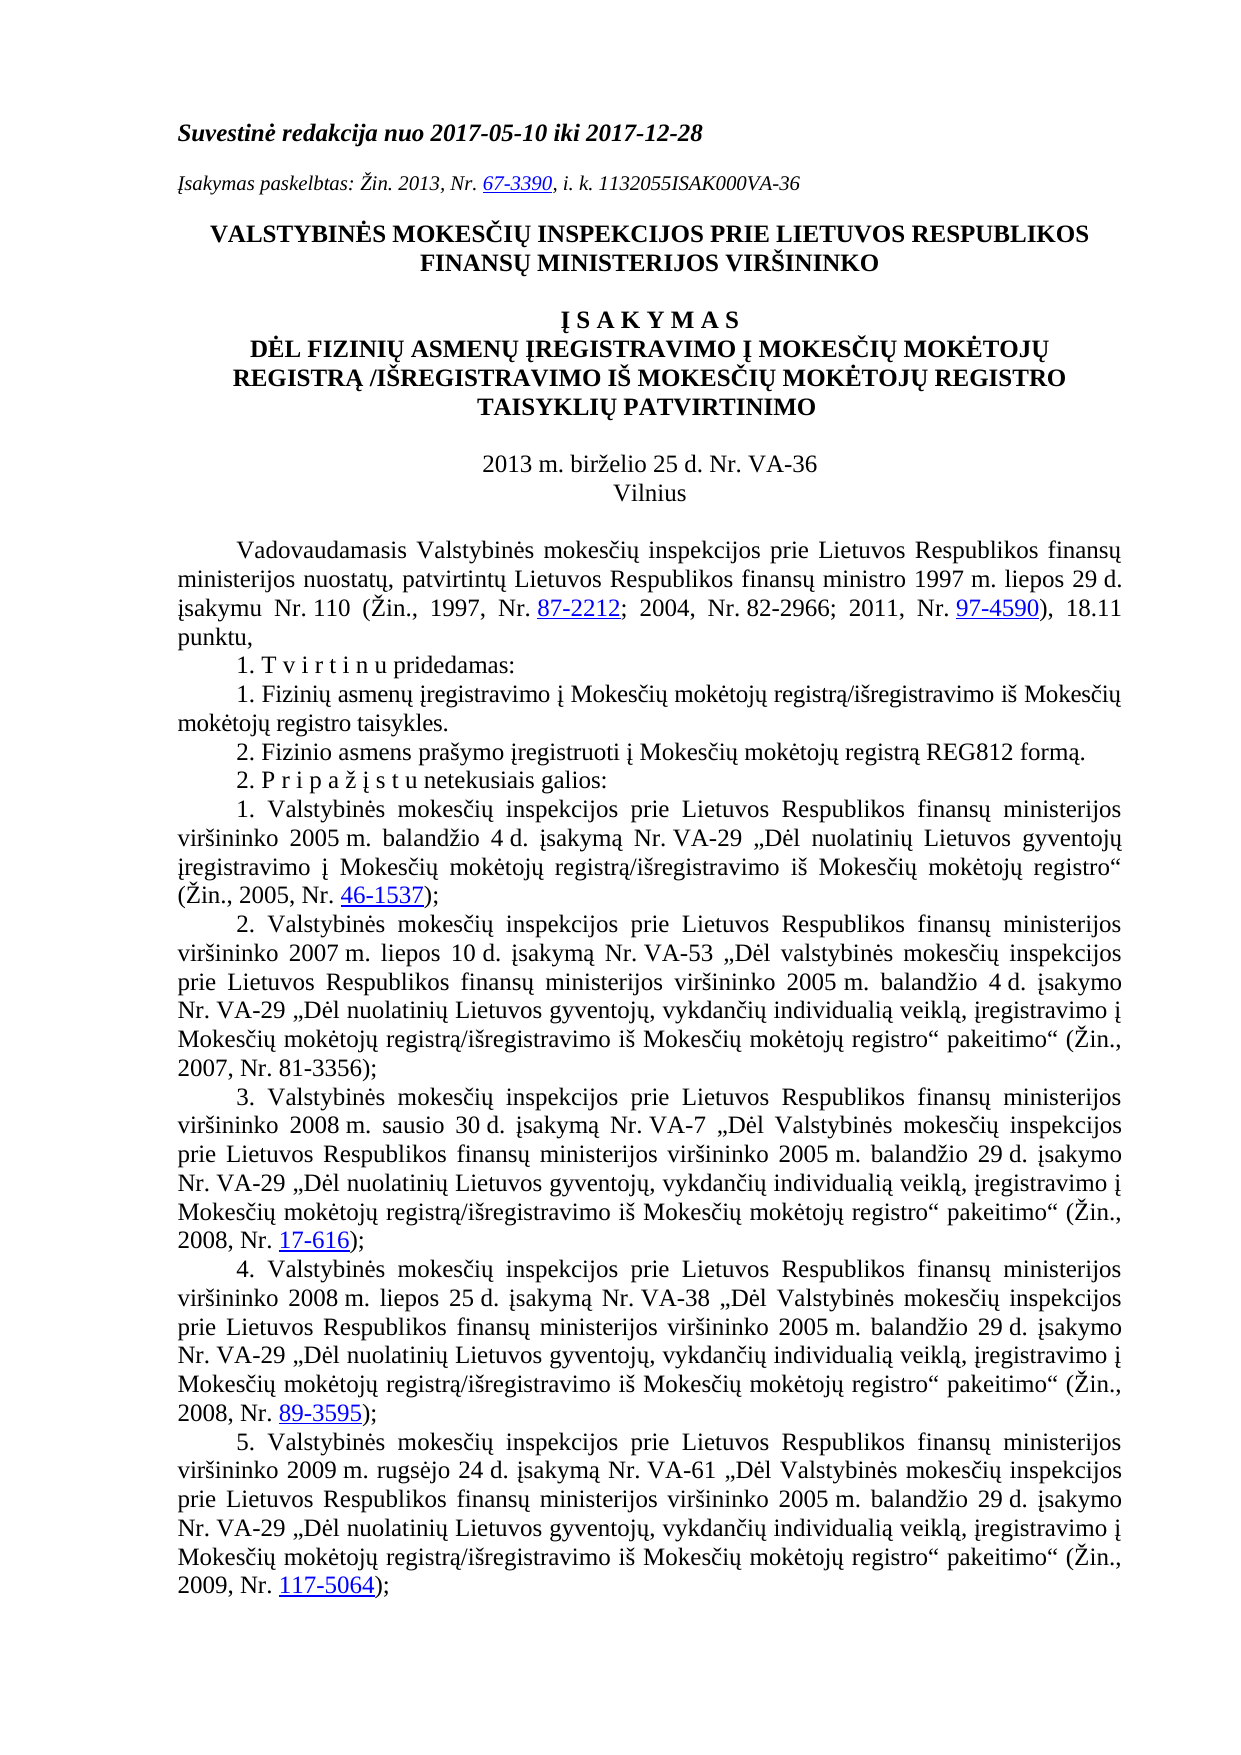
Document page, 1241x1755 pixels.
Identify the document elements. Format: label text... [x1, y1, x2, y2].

text Suvestinė redakcija nuo 2017-05-10 iki 2017-12-28 [177, 118, 1122, 147]
text 1. Fizinių asmenų įregistravimo į Mokesčių mokėtojų registrą/išregistravimo iš Mokesčių mokėtojų registro taisykles. [177, 679, 1122, 737]
text 2013 m. birželio 25 d. Nr. VA-36 [177, 449, 1122, 478]
text 4. Valstybinės mokesčių inspekcijos prie Lietuvos Respublikos finansų ministerijos viršininko 2008 m. liepos 25 d. įsakymą Nr. VA-38 „Dėl Valstybinės mokesčių inspekcijos prie Lietuvos Respublikos finansų ministerijos viršininko 2005 m. balandžio 29 d. įsakymo Nr. VA-29 „Dėl nuolatinių Lietuvos gyventojų, vykdančių individualią veiklą, įregistravimo į Mokesčių mokėtojų registrą/išregistravimo iš Mokesčių mokėtojų registro“ pakeitimo“ (Žin., 2008, Nr. 89-3595); [177, 1254, 1122, 1427]
text 1. Valstybinės mokesčių inspekcijos prie Lietuvos Respublikos finansų ministerijos viršininko 2005 m. balandžio 4 d. įsakymą Nr. VA-29 „Dėl nuolatinių Lietuvos gyventojų įregistravimo į Mokesčių mokėtojų registrą/išregistravimo iš Mokesčių mokėtojų registro“ (Žin., 2005, Nr. 46-1537); [177, 794, 1122, 909]
text 2. Valstybinės mokesčių inspekcijos prie Lietuvos Respublikos finansų ministerijos viršininko 2007 m. liepos 10 d. įsakymą Nr. VA-53 „Dėl valstybinės mokesčių inspekcijos prie Lietuvos Respublikos finansų ministerijos viršininko 2005 m. balandžio 4 d. įsakymo Nr. VA-29 „Dėl nuolatinių Lietuvos gyventojų, vykdančių individualią veiklą, įregistravimo į Mokesčių mokėtojų registrą/išregistravimo iš Mokesčių mokėtojų registro“ pakeitimo“ (Žin., 2007, Nr. 81-3356); [177, 909, 1122, 1082]
text 2. P r i p a ž į s t u netekusiais galios: [177, 765, 1122, 794]
text VALSTYBINĖS MOKESČIŲ INSPEKCIJOS PRIE LIETUVOS RESPUBLIKOS FINANSŲ MINISTERIJOS VIRŠININKO [177, 219, 1122, 277]
text Įsakymas paskelbtas: Žin. 2013, Nr. 67-3390, i. k. 1132055ISAK000VA-36 [177, 171, 1122, 195]
text Į S A K Y M A S [177, 305, 1122, 334]
text Vilnius [177, 478, 1122, 507]
text 3. Valstybinės mokesčių inspekcijos prie Lietuvos Respublikos finansų ministerijos viršininko 2008 m. sausio 30 d. įsakymą Nr. VA-7 „Dėl Valstybinės mokesčių inspekcijos prie Lietuvos Respublikos finansų ministerijos viršininko 2005 m. balandžio 29 d. įsakymo Nr. VA-29 „Dėl nuolatinių Lietuvos gyventojų, vykdančių individualią veiklą, įregistravimo į Mokesčių mokėtojų registrą/išregistravimo iš Mokesčių mokėtojų registro“ pakeitimo“ (Žin., 2008, Nr. 17-616); [177, 1082, 1122, 1254]
text 5. Valstybinės mokesčių inspekcijos prie Lietuvos Respublikos finansų ministerijos viršininko 2009 m. rugsėjo 24 d. įsakymą Nr. VA-61 „Dėl Valstybinės mokesčių inspekcijos prie Lietuvos Respublikos finansų ministerijos viršininko 2005 m. balandžio 29 d. įsakymo Nr. VA-29 „Dėl nuolatinių Lietuvos gyventojų, vykdančių individualią veiklą, įregistravimo į Mokesčių mokėtojų registrą/išregistravimo iš Mokesčių mokėtojų registro“ pakeitimo“ (Žin., 2009, Nr. 117-5064); [177, 1427, 1122, 1599]
text 1. T v i r t i n u pridedamas: [177, 650, 1122, 679]
text Vadovaudamasis Valstybinės mokesčių inspekcijos prie Lietuvos Respublikos finansų ministerijos nuostatų, patvirtintų Lietuvos Respublikos finansų ministro 1997 m. liepos 29 d. įsakymu Nr. 110 (Žin., 1997, Nr. 87-2212; 2004, Nr. 82-2966; 2011, Nr. 97-4590), 18.11 punktu, [177, 535, 1122, 650]
text DĖL FIZINIŲ ASMENŲ ĮREGISTRAVIMO Į MOKESČIŲ MOKĖTOJŲ REGISTRĄ /IŠREGISTRAVIMO IŠ MOKESČIŲ MOKĖTOJŲ REGISTRO TAISYKLIŲ PATVIRTINIMO [177, 334, 1122, 420]
text 2. Fizinio asmens prašymo įregistruoti į Mokesčių mokėtojų registrą REG812 formą. [177, 737, 1122, 765]
